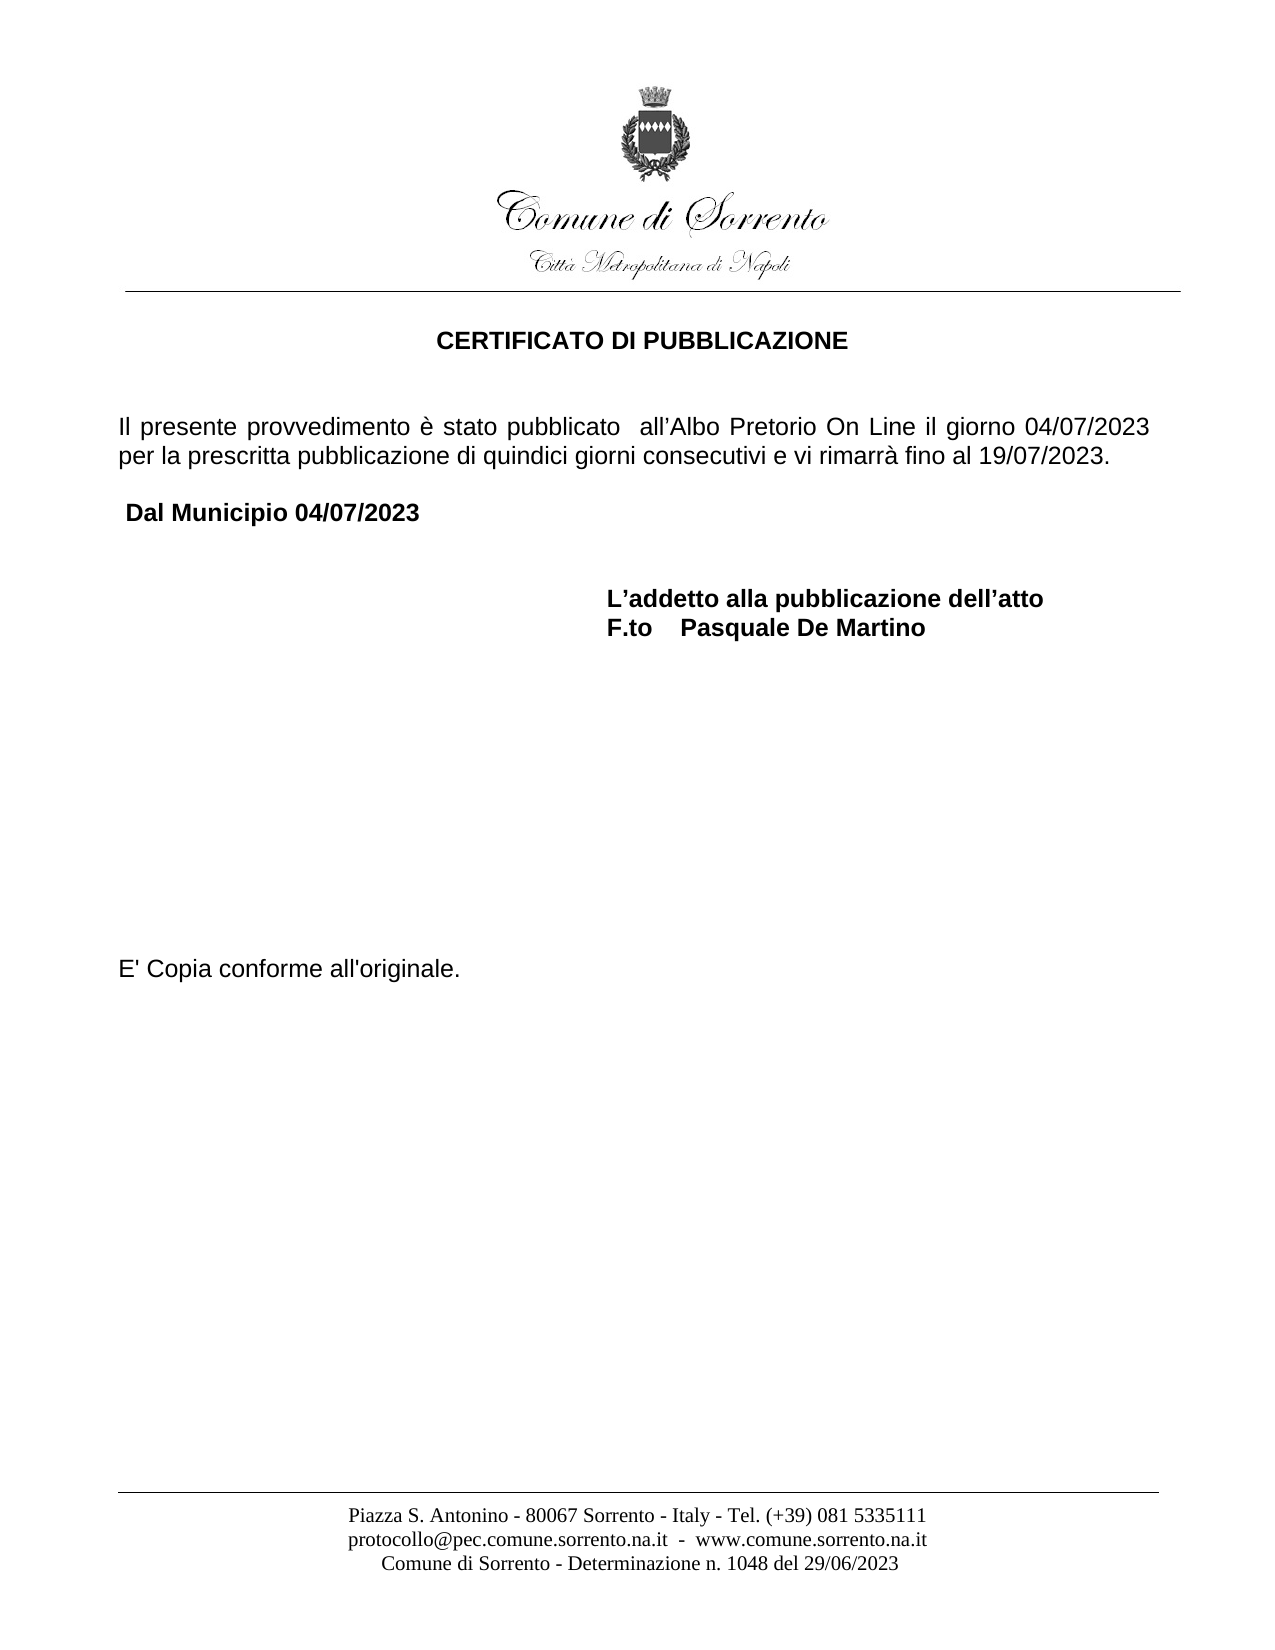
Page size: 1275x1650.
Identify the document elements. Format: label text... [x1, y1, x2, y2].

table_cell [118, 613, 599, 642]
table_cell F.to Pasquale De Martino [599, 613, 1081, 642]
table_header Dal Municipio 04/07/2023 [118, 498, 599, 613]
text E' Copia conforme all'originale. [118, 954, 1078, 983]
text CERTIFICATO DI PUBBLICAZIONE [118, 326, 1167, 354]
table_header L’addetto alla pubblicazione dell’atto [599, 498, 1081, 613]
text Il presente provvedimento è stato pubblicato all’Albo Pretorio On Line il giorno 04/07/2023 per la prescritta pubblicazione di quindici giorni consecutivi e vi rimarrà fino al 19/07/2023. [118, 412, 1152, 469]
